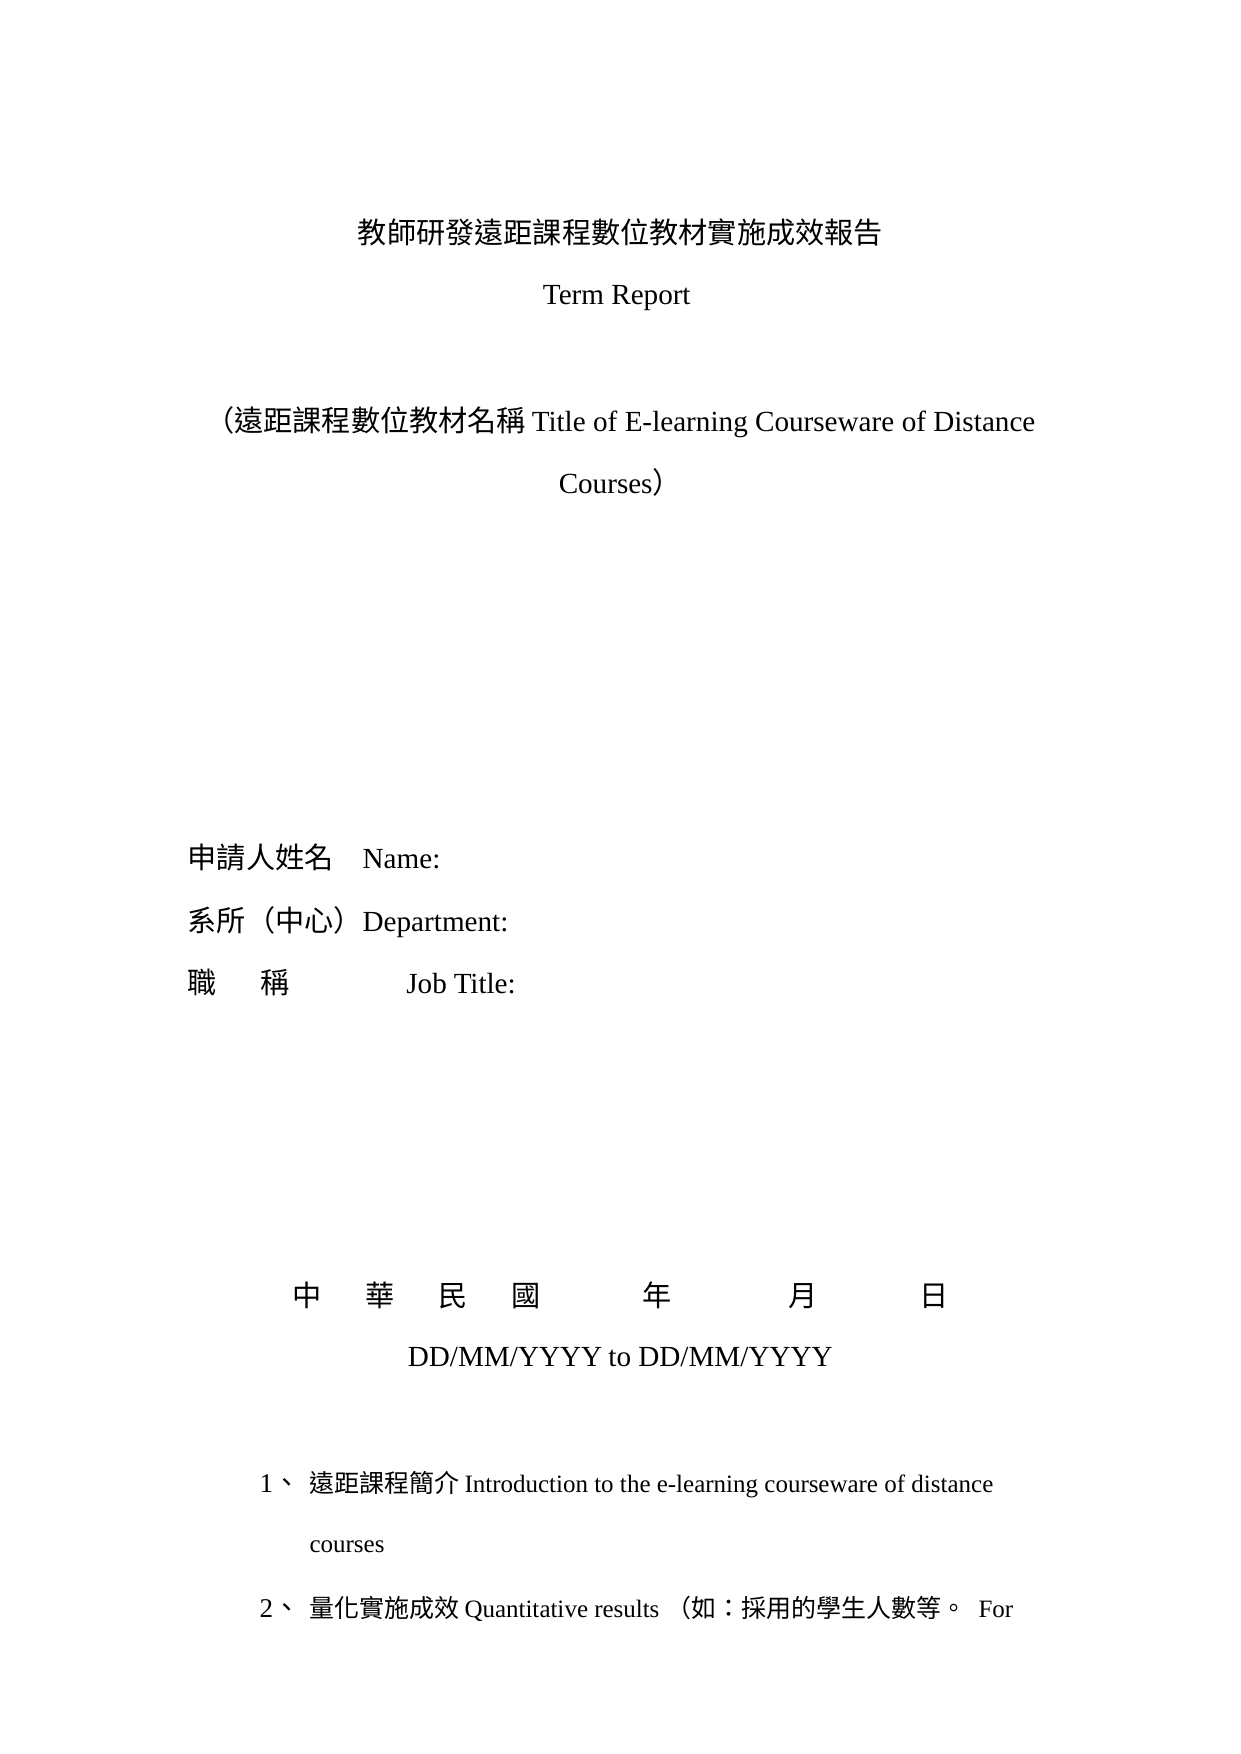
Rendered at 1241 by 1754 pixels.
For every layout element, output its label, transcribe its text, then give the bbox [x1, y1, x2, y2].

text 系所（中心）Department: [187, 877, 1053, 939]
text Term Report [187, 252, 1053, 314]
text 申請人姓名 Name: [187, 814, 1053, 877]
text 中 華 民 國 年 月 日 [187, 1252, 1053, 1314]
list 量化實施成效Quantitative results （如：採用的學生人數等。 For [259, 1564, 1053, 1627]
text DD/MM/YYYY to DD/MM/YYYY [187, 1314, 1053, 1377]
text 教師研發遠距課程數位教材實施成效報告 [187, 189, 1053, 252]
text 職 稱 Job Title: [187, 939, 1053, 1002]
text （遠距課程數位教材名稱Title of E-learning Courseware of Distance Courses） [187, 377, 1053, 502]
list 遠距課程簡介Introduction to the e-learning courseware of distance courses [259, 1439, 1053, 1564]
